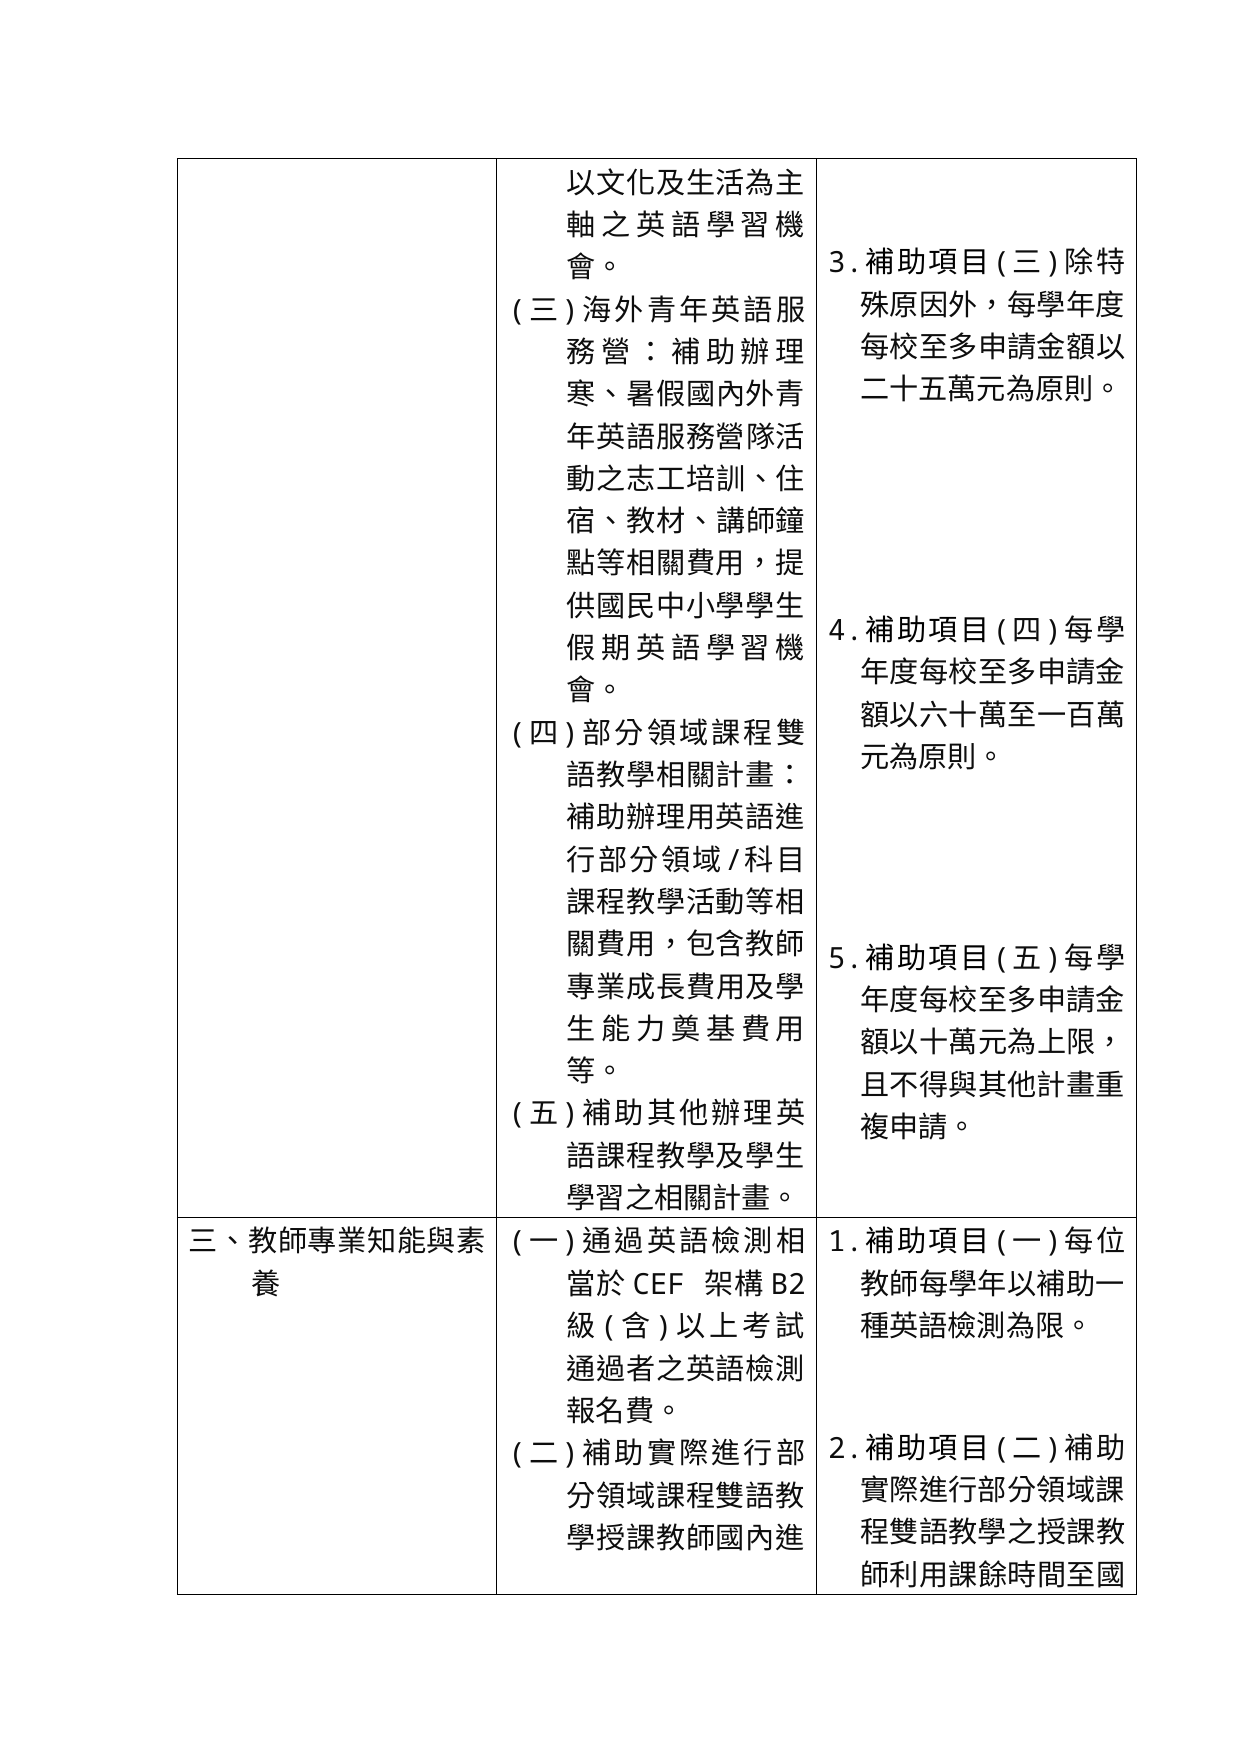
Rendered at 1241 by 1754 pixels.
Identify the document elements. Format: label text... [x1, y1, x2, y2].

table_cell 3.補助項目(三)除特殊原因外，每學年度每校至多申請金額以二十五萬元為原則。 4.補助項目(四)每學年度每校至多申請金額以六十萬至一百萬元為原則。 5.補助項目(五)每學年度每校至多申請金額以十萬元為上限，且不得與其他計畫重複申請。 [817, 159, 1136, 1217]
table_cell 以文化及生活為主軸之英語學習機會。 (三)海外青年英語服務營：補助辦理寒、暑假國內外青年英語服務營隊活動之志工培訓、住宿、教材、講師鐘點等相關費用，提供國民中小學學生假期英語學習機會。 (四)部分領域課程雙語教學相關計畫：補助辦理用英語進行部分領域/科目課程教學活動等相關費用，包含教師專業成長費用及學生能力奠基費用等。 (五)補助其他辦理英語課程教學及學生學習之相關計畫。 [497, 159, 816, 1217]
table_cell [178, 159, 496, 1217]
table_cell 三、教師專業知能與素養 [178, 1218, 496, 1594]
table_cell (一)通過英語檢測相當於CEF 架構B2 級(含)以上考試通過者之英語檢測報名費。 (二)補助實際進行部分領域課程雙語教學授課教師國內進 [497, 1218, 816, 1594]
table_cell 1.補助項目(一)每位教師每學年以補助一種英語檢測為限。 2.補助項目(二)補助實際進行部分領域課程雙語教學之授課教師利用課餘時間至國 [817, 1218, 1136, 1594]
